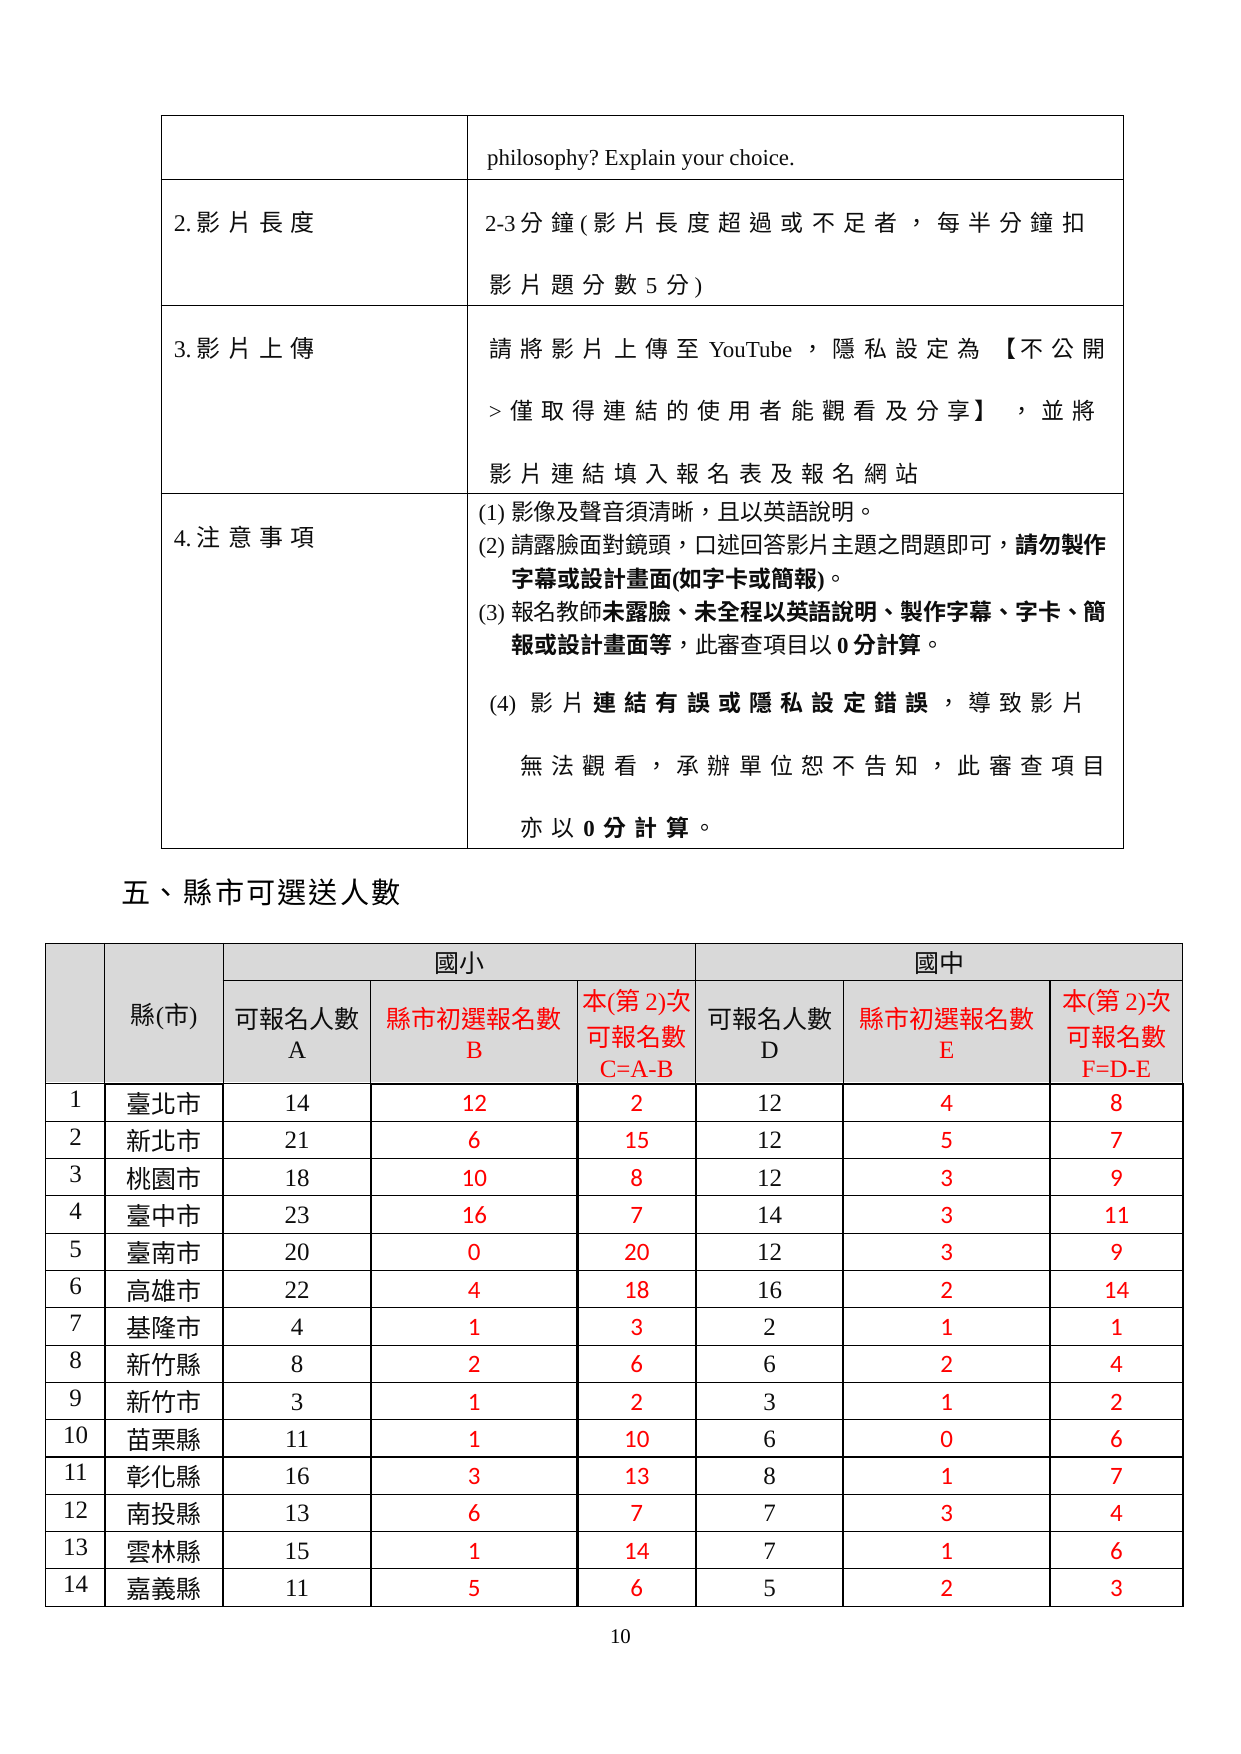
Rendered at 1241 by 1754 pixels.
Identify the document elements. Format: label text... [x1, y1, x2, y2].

table_cell 16 [224, 1458, 370, 1494]
table_cell 彰化縣 [106, 1458, 222, 1494]
table_cell 2-3分鐘(影片長度超過或不足者，每半分鐘扣影片題分數5分) [468, 180, 1123, 304]
table_cell 7 [579, 1495, 695, 1531]
table_cell 臺中市 [106, 1196, 222, 1233]
table_cell 6 [697, 1346, 842, 1382]
table_cell 18 [579, 1271, 695, 1307]
table_cell 3 [844, 1495, 1049, 1531]
table_header 國小 [224, 944, 695, 980]
table_cell 5 [46, 1234, 104, 1270]
table_cell 8 [46, 1346, 104, 1382]
table_cell 10 [579, 1420, 695, 1456]
table_cell 9 [46, 1383, 104, 1419]
table_cell 1 [372, 1532, 576, 1568]
table_cell 2 [844, 1346, 1049, 1382]
table_cell 臺南市 [106, 1234, 222, 1270]
table_cell 3 [697, 1383, 842, 1419]
table_cell 1 [844, 1383, 1049, 1419]
table_cell 8 [1051, 1085, 1182, 1121]
table_cell 6 [46, 1271, 104, 1307]
table_cell 1 [372, 1420, 576, 1456]
table_cell 12 [46, 1495, 104, 1531]
table_cell 12 [372, 1085, 576, 1121]
table_cell 6 [697, 1420, 842, 1456]
table_cell 2 [697, 1308, 842, 1344]
table_cell 14 [1051, 1271, 1182, 1307]
table_cell 新竹市 [106, 1383, 222, 1419]
table_cell 1 [46, 1084, 104, 1121]
table_cell 7 [46, 1308, 104, 1344]
table_cell 新竹縣 [106, 1346, 222, 1382]
table_cell 2 [46, 1122, 104, 1158]
table_cell 2.影片長度 [162, 180, 467, 304]
table_cell 12 [697, 1234, 842, 1270]
subtitle 五、縣市可選送人數 [120, 849, 1120, 911]
table_cell 縣市初選報名數 B [371, 981, 577, 1082]
table_cell 10 [46, 1420, 104, 1456]
table_cell 高雄市 [106, 1271, 222, 1307]
table_cell 4 [1051, 1346, 1182, 1382]
table_cell 臺北市 [106, 1085, 222, 1121]
table_cell 3 [46, 1159, 104, 1195]
table_cell 4 [46, 1196, 104, 1233]
table_cell 3 [844, 1234, 1049, 1270]
table_cell 15 [579, 1122, 695, 1158]
table_cell 11 [1051, 1196, 1182, 1233]
table_cell 2 [844, 1569, 1049, 1606]
table_cell 13 [224, 1495, 370, 1531]
table_cell 13 [579, 1458, 695, 1494]
table_cell 18 [224, 1159, 370, 1195]
table_cell 6 [1051, 1532, 1182, 1568]
table_header 縣(市) [105, 944, 223, 1082]
table_cell 嘉義縣 [106, 1569, 222, 1606]
table_cell 3 [844, 1196, 1049, 1233]
table_cell 14 [697, 1196, 842, 1233]
table_cell 6 [1051, 1420, 1182, 1456]
table_cell 16 [372, 1196, 576, 1233]
table_cell 苗栗縣 [106, 1420, 222, 1456]
table_cell 5 [844, 1122, 1049, 1158]
table_cell [162, 116, 467, 178]
table_cell 1 [372, 1383, 576, 1419]
table_cell 13 [46, 1532, 104, 1568]
table_cell 0 [372, 1234, 576, 1270]
table_cell 雲林縣 [106, 1532, 222, 1568]
table_cell 22 [224, 1271, 370, 1307]
table_cell 6 [372, 1122, 576, 1158]
table_cell 可報名人數 A [224, 981, 370, 1082]
table_cell 11 [224, 1569, 370, 1606]
table_cell 縣市初選報名數 E [844, 981, 1049, 1082]
table_cell 1 [1051, 1308, 1182, 1344]
table_cell 5 [372, 1569, 576, 1606]
table_cell 6 [579, 1346, 695, 1382]
table_cell 請將影片上傳至YouTube，隱私設定為【不公開>僅取得連結的使用者能觀看及分享】，並將影片連結填入報名表及報名網站 [468, 306, 1123, 493]
table_header [46, 944, 104, 1082]
table_cell 20 [224, 1234, 370, 1270]
table_cell 10 [372, 1159, 576, 1195]
table_cell 9 [1051, 1234, 1182, 1270]
table_cell 23 [224, 1196, 370, 1233]
table_cell 4 [224, 1308, 370, 1344]
table_cell 12 [697, 1085, 842, 1121]
table_cell 3 [1051, 1569, 1182, 1606]
table_cell 3.影片上傳 [162, 306, 467, 493]
table_cell 3 [224, 1383, 370, 1419]
table_cell 4 [844, 1085, 1049, 1121]
table_cell 2 [579, 1383, 695, 1419]
table_header 國中 [696, 944, 1182, 980]
table_cell 可報名人數 D [696, 981, 843, 1082]
table_cell 6 [579, 1569, 695, 1606]
table_cell 15 [224, 1532, 370, 1568]
table_cell 20 [579, 1234, 695, 1270]
table_cell 7 [1051, 1122, 1182, 1158]
table_cell 本(第2)次 可報名數 C=A-B [578, 981, 695, 1082]
table_cell 4.注意事項 [162, 494, 467, 848]
table_cell 1 [844, 1458, 1049, 1494]
table_cell 14 [224, 1084, 370, 1121]
table_cell 16 [697, 1271, 842, 1307]
table_cell 14 [46, 1569, 104, 1606]
table_cell 12 [697, 1159, 842, 1195]
table_cell 基隆市 [106, 1308, 222, 1344]
table_cell 3 [844, 1159, 1049, 1195]
table_cell 1 [372, 1308, 576, 1344]
table_cell 2 [1051, 1383, 1182, 1419]
table_cell 南投縣 [106, 1495, 222, 1531]
table_cell 14 [579, 1532, 695, 1568]
table_cell 21 [224, 1122, 370, 1158]
table_cell 11 [46, 1458, 104, 1494]
table_cell 0 [844, 1420, 1049, 1456]
table_cell 8 [697, 1458, 842, 1494]
table_cell 3 [372, 1458, 576, 1494]
table_cell philosophy? Explain your choice. [468, 116, 1123, 178]
table_cell 9 [1051, 1159, 1182, 1195]
table_cell 1 [844, 1308, 1049, 1344]
table_cell 6 [372, 1495, 576, 1531]
table_cell 2 [844, 1271, 1049, 1307]
table_cell 3 [579, 1308, 695, 1344]
table_cell 7 [697, 1495, 842, 1531]
table_cell 桃園市 [106, 1159, 222, 1195]
table_cell 8 [224, 1346, 370, 1382]
table_cell 2 [579, 1085, 695, 1121]
table_cell 本(第2)次 可報名數 F=D-E [1051, 981, 1182, 1082]
table_cell 新北市 [106, 1122, 222, 1158]
table_cell 4 [1051, 1495, 1182, 1531]
table_cell 7 [1051, 1458, 1182, 1494]
table_cell 5 [697, 1569, 842, 1606]
table_cell 7 [579, 1196, 695, 1233]
table_cell 7 [697, 1532, 842, 1568]
table_cell 8 [579, 1159, 695, 1195]
table_cell 1 [844, 1532, 1049, 1568]
table_cell (1) 影像及聲音須清晰，且以英語說明。 (2) 請露臉面對鏡頭，口述回答影片主題之問題即可，請勿製作字幕或設計畫面(如字卡或簡報)。 (3) 報名教師未露臉、未全程以英語說明、製作字幕、字卡、簡報或設計畫面等，此審查項目以0分計算。 (4) 影片連結有誤或隱私設定錯誤，導致影片無法觀看，承辦單位恕不告知，此審查項目亦以0分計算。 [468, 494, 1123, 848]
table_cell 4 [372, 1271, 576, 1307]
table_cell 2 [372, 1346, 576, 1382]
table_cell 12 [697, 1122, 842, 1158]
table_cell 11 [224, 1420, 370, 1456]
